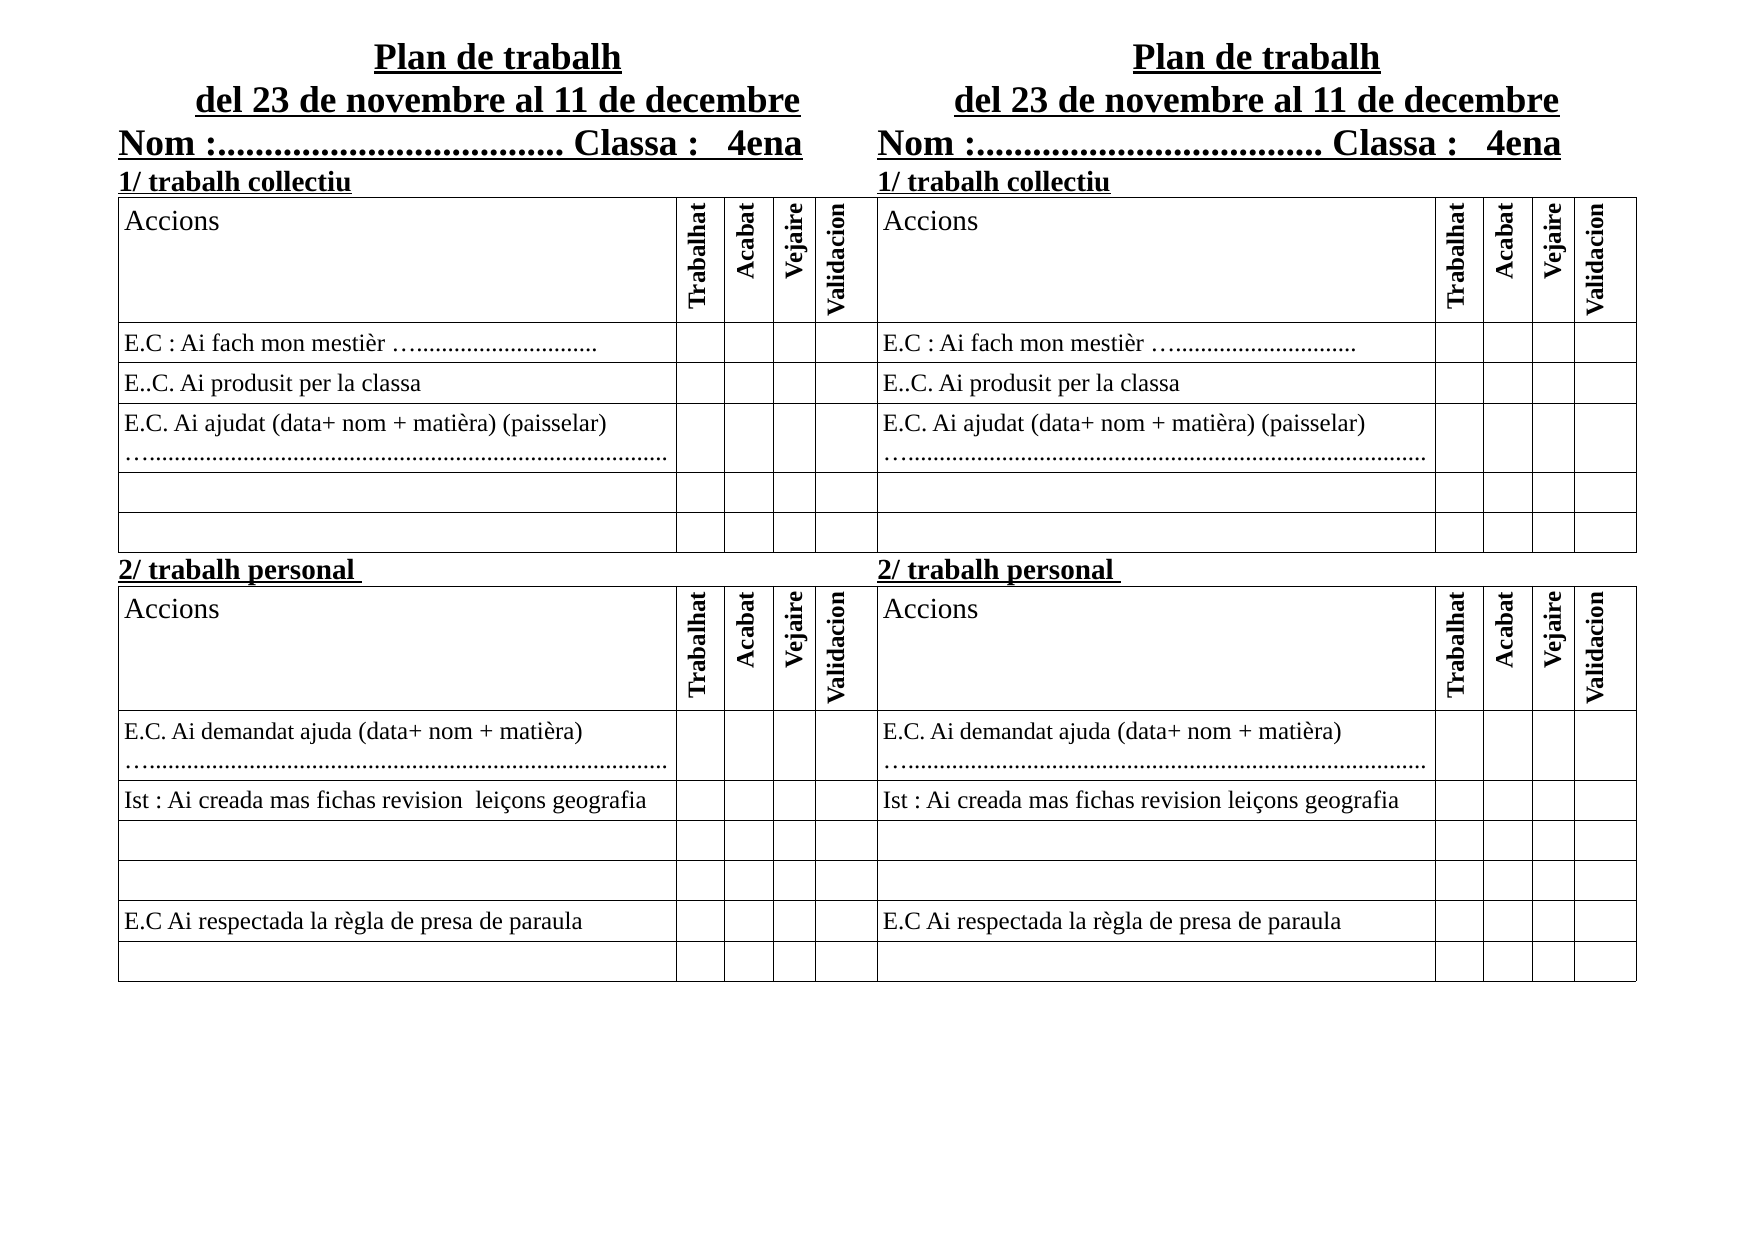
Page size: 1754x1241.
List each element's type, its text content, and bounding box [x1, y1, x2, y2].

table_cell [1533, 861, 1574, 900]
table_cell [1484, 323, 1532, 362]
table_cell [1484, 781, 1532, 820]
table_cell [1533, 821, 1574, 860]
table_cell [816, 861, 877, 900]
table_cell [774, 473, 815, 512]
table_cell [677, 404, 724, 472]
table_cell [774, 363, 815, 402]
table_cell [677, 821, 724, 860]
table_cell E.C Ai respectada la règla de presa de paraula [878, 901, 1435, 941]
table_cell [1533, 781, 1574, 820]
table_cell [677, 942, 724, 981]
table_header Validacion [1575, 198, 1636, 322]
table_cell E.C Ai respectada la règla de presa de paraula [119, 901, 676, 941]
text Nom :..................................... Classa : 4ena [118, 121, 877, 164]
text 1/ trabalh collectiu [877, 164, 1636, 197]
table_cell [816, 363, 877, 402]
table_cell [774, 861, 815, 900]
table_cell [1533, 513, 1574, 552]
table_cell [774, 513, 815, 552]
table_header Vejaire [774, 587, 815, 710]
table_cell [1436, 323, 1483, 362]
table_cell [1575, 473, 1636, 512]
table_cell [1575, 861, 1636, 900]
table_header Acabat [725, 198, 773, 322]
text del 23 de novembre al 11 de decembre [877, 77, 1636, 121]
table_cell [774, 821, 815, 860]
table_cell [725, 901, 773, 941]
table_cell [816, 781, 877, 820]
text 2/ trabalh personal [877, 553, 1636, 586]
table_cell [1484, 711, 1532, 779]
table_cell [725, 861, 773, 900]
table_cell [1436, 901, 1483, 941]
table_cell [1484, 821, 1532, 860]
table_header Vejaire [1533, 198, 1574, 322]
table_cell [677, 323, 724, 362]
table_cell [725, 323, 773, 362]
table_header Acabat [725, 587, 773, 710]
table_cell E.C : Ai fach mon mestièr …............................. [878, 323, 1435, 362]
table_cell [878, 513, 1435, 552]
table_cell [878, 942, 1435, 981]
table_cell [1436, 711, 1483, 779]
table_cell [816, 473, 877, 512]
table_cell [1575, 404, 1636, 472]
table_cell [1436, 781, 1483, 820]
table_cell [774, 323, 815, 362]
table_cell [1484, 942, 1532, 981]
table_cell [816, 821, 877, 860]
table_cell [1436, 404, 1483, 472]
table_cell [1575, 821, 1636, 860]
table_cell [725, 821, 773, 860]
table_cell [725, 711, 773, 779]
table_cell [816, 323, 877, 362]
text 2/ trabalh personal [118, 553, 877, 586]
table_cell [1533, 323, 1574, 362]
table_cell [878, 473, 1435, 512]
text Plan de trabalh [118, 34, 877, 77]
table_cell [725, 404, 773, 472]
table_cell [1575, 323, 1636, 362]
table_cell [1484, 473, 1532, 512]
table_cell [1533, 901, 1574, 941]
table_header Accions [119, 587, 676, 710]
table_header Acabat [1484, 198, 1532, 322]
text Plan de trabalh [877, 34, 1636, 77]
table_cell E.C. Ai demandat ajuda (data+ nom + matièra) …................................................................................... [878, 711, 1435, 779]
table_header Validacion [1575, 587, 1636, 710]
text del 23 de novembre al 11 de decembre [118, 77, 877, 121]
table_cell [1575, 781, 1636, 820]
table_header Accions [878, 198, 1435, 322]
table_header Trabalhat [1436, 587, 1483, 710]
table_cell [1533, 942, 1574, 981]
table_header Trabalhat [677, 198, 724, 322]
table_header Accions [878, 587, 1435, 710]
table_cell Ist : Ai creada mas fichas revision leiçons geografia [119, 781, 676, 820]
table_header Trabalhat [677, 587, 724, 710]
table_cell [677, 513, 724, 552]
table_cell [774, 711, 815, 779]
table_cell [119, 942, 676, 981]
table_cell [677, 781, 724, 820]
table_cell [677, 363, 724, 402]
table_cell [119, 861, 676, 900]
table_cell [677, 861, 724, 900]
table_cell [774, 942, 815, 981]
table_cell [1533, 711, 1574, 779]
table_cell [816, 901, 877, 941]
table_cell [1436, 861, 1483, 900]
table_cell [725, 513, 773, 552]
table_cell [725, 942, 773, 981]
table_cell E.C : Ai fach mon mestièr …............................. [119, 323, 676, 362]
table_header Trabalhat [1436, 198, 1483, 322]
table_cell [725, 363, 773, 402]
table_cell [816, 404, 877, 472]
table_cell [1484, 901, 1532, 941]
table_cell [1484, 404, 1532, 472]
text 1/ trabalh collectiu [118, 164, 877, 197]
table_header Accions [119, 198, 676, 322]
table_header Validacion [816, 587, 877, 710]
table_cell Ist : Ai creada mas fichas revision leiçons geografia [878, 781, 1435, 820]
table_cell [878, 821, 1435, 860]
table_cell [1533, 404, 1574, 472]
table_cell [1484, 513, 1532, 552]
table_cell [1436, 942, 1483, 981]
table_cell [878, 861, 1435, 900]
table_cell [1575, 513, 1636, 552]
table_cell E.C. Ai demandat ajuda (data+ nom + matièra) …................................................................................... [119, 711, 676, 779]
table_cell [1484, 363, 1532, 402]
table_cell [119, 473, 676, 512]
table_cell [1575, 901, 1636, 941]
table_cell E.C. Ai ajudat (data+ nom + matièra) (paisselar) …................................................................................... [119, 404, 676, 472]
table_cell [677, 473, 724, 512]
table_cell [816, 513, 877, 552]
table_header Vejaire [774, 198, 815, 322]
table_cell [1484, 861, 1532, 900]
table_header Acabat [1484, 587, 1532, 710]
table_cell [1436, 363, 1483, 402]
table_cell [1533, 473, 1574, 512]
table_cell [725, 473, 773, 512]
table_header Vejaire [1533, 587, 1574, 710]
table_cell [1575, 942, 1636, 981]
table_cell [1436, 821, 1483, 860]
table_cell [1533, 363, 1574, 402]
table_cell [119, 513, 676, 552]
table_cell [774, 901, 815, 941]
table_cell [1436, 513, 1483, 552]
table_header Validacion [816, 198, 877, 322]
table_cell E.C. Ai ajudat (data+ nom + matièra) (paisselar) …................................................................................... [878, 404, 1435, 472]
table_cell [816, 711, 877, 779]
table_cell [774, 404, 815, 472]
table_cell [1575, 711, 1636, 779]
table_cell [677, 711, 724, 779]
table_cell [725, 781, 773, 820]
table_cell [677, 901, 724, 941]
table_cell [1575, 363, 1636, 402]
table_cell [1436, 473, 1483, 512]
text Nom :..................................... Classa : 4ena [877, 121, 1636, 164]
table_cell E..C. Ai produsit per la classa [119, 363, 676, 402]
table_cell [119, 821, 676, 860]
table_cell [774, 781, 815, 820]
table_cell E..C. Ai produsit per la classa [878, 363, 1435, 402]
table_cell [816, 942, 877, 981]
